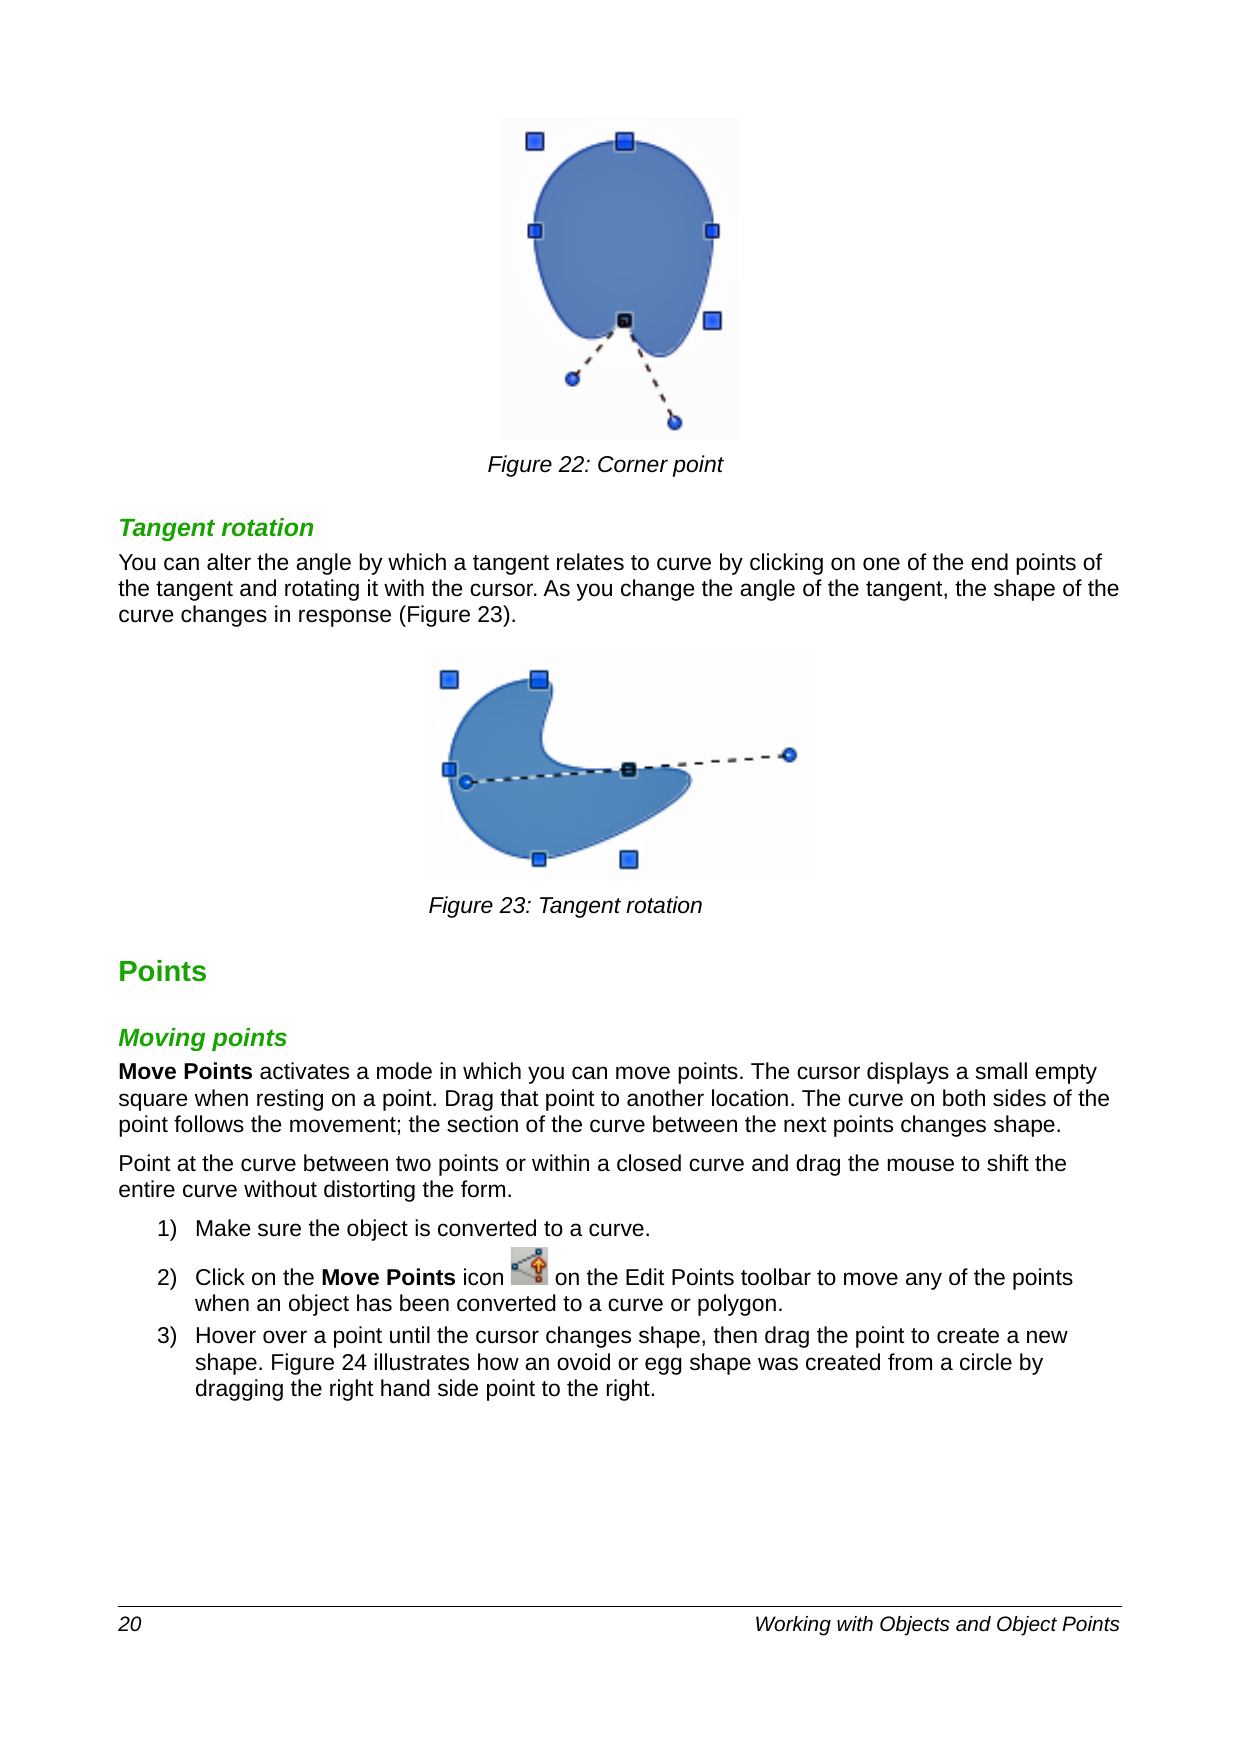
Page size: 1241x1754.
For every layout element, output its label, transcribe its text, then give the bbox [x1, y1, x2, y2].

subtitle Moving points [118, 1023, 1122, 1052]
text Figure 23: Tangent rotation [428, 892, 812, 918]
picture [501, 118, 739, 439]
text You can alter the angle by which a tangent relates to curve by clicking on one of the end points of the tangent and rotating it with the cursor. As you change the angle of the tangent, the shape of the curve changes in response (Figure 23). [118, 548, 1122, 628]
picture [428, 652, 812, 880]
list Hover over a point until the cursor changes shape, then drag the point to create a new shape. Figure 24 illustrates how an ovoid or egg shape was created from a circle by dragging the right hand side point to the right. [177, 1322, 1122, 1401]
list Make sure the object is converted to a curve. [177, 1215, 1122, 1241]
list Click on the Move Points icon on the Edit Points toolbar to move any of the points when an object has been converted to a curve or polygon. [177, 1247, 1122, 1316]
text Move Points activates a mode in which you can move points. The cursor displays a small empty square when resting on a point. Drag that point to another location. The curve on both sides of the point follows the movement; the section of the curve between the next points changes shape. [118, 1058, 1122, 1137]
subtitle Tangent rotation [118, 513, 1122, 542]
text Point at the curve between two points or within a closed curve and drag the mouse to shift the entire curve without distorting the form. [118, 1150, 1122, 1202]
picture [510, 1247, 549, 1285]
text Figure 22: Corner point [487, 451, 753, 478]
subtitle Points [118, 954, 1122, 987]
